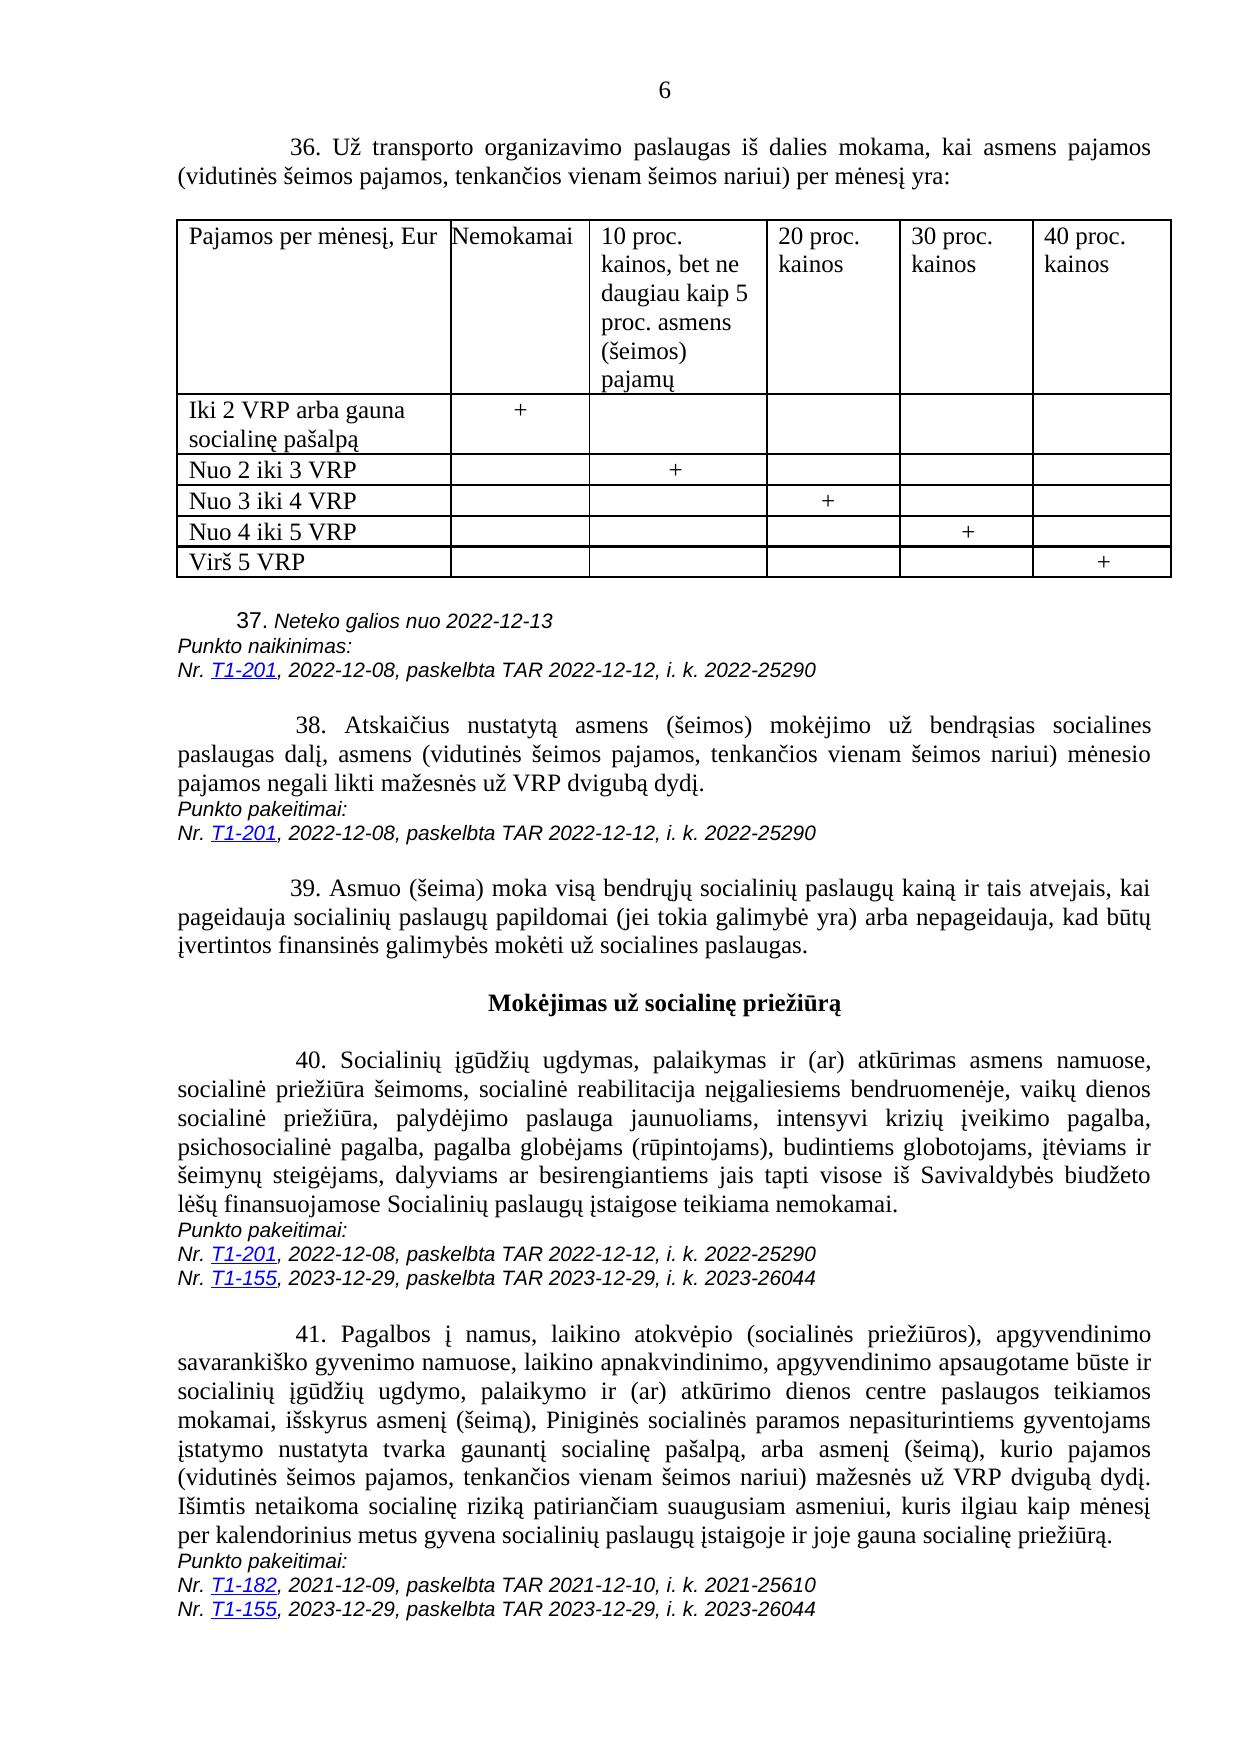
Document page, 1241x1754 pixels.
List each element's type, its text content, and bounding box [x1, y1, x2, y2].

table_cell + [590, 455, 766, 484]
table_cell [452, 548, 589, 576]
text 37. Neteko galios nuo 2022-12-13 [177, 607, 1152, 633]
text Nr. T1-155, 2023-12-29, paskelbta TAR 2023-12-29, i. k. 2023-26044 [177, 1266, 1152, 1290]
table_cell + [901, 517, 1032, 545]
table_cell [1034, 455, 1170, 484]
table_header 10 proc. kainos, bet ne daugiau kaip 5 proc. asmens (šeimos) pajamų [590, 221, 766, 393]
text Nr. T1-182, 2021-12-09, paskelbta TAR 2021-12-10, i. k. 2021-25610 [177, 1573, 1152, 1597]
text Nr. T1-155, 2023-12-29, paskelbta TAR 2023-12-29, i. k. 2023-26044 [177, 1597, 1152, 1621]
table_cell [452, 486, 589, 514]
table_cell [1034, 486, 1170, 514]
table_header 40 proc. kainos [1034, 221, 1170, 393]
table_cell [452, 455, 589, 484]
table_cell [901, 486, 1032, 514]
table_cell [590, 486, 766, 514]
table_cell [768, 455, 899, 484]
table_cell [768, 517, 899, 545]
table_cell [1034, 517, 1170, 545]
table_cell [901, 455, 1032, 484]
table_cell [768, 395, 899, 453]
table_cell [590, 395, 766, 453]
text Punkto pakeitimai: [177, 1218, 1152, 1242]
table_cell [1034, 395, 1170, 453]
text Punkto naikinimas: [177, 633, 1152, 657]
table_header Pajamos per mėnesį, Eur [178, 221, 450, 393]
table_cell + [768, 486, 899, 514]
table_cell [901, 395, 1032, 453]
table_cell [590, 517, 766, 545]
table_cell [452, 517, 589, 545]
table_cell + [1034, 548, 1170, 576]
text 36. Už transporto organizavimo paslaugas iš dalies mokama, kai asmens pajamos (vidutinės šeimos pajamos, tenkančios vienam šeimos nariui) per mėnesį yra: [177, 132, 1152, 190]
text 38. Atskaičius nustatytą asmens (šeimos) mokėjimo už bendrąsias socialines paslaugas dalį, asmens (vidutinės šeimos pajamos, tenkančios vienam šeimos nariui) mėnesio pajamos negali likti mažesnės už VRP dvigubą dydį. [177, 710, 1152, 796]
text Punkto pakeitimai: [177, 796, 1152, 820]
table_cell Iki 2 VRP arba gauna socialinę pašalpą [178, 395, 450, 453]
table_cell [768, 548, 899, 576]
text Mokėjimas už socialinę priežiūrą [177, 988, 1152, 1017]
text 40. Socialinių įgūdžių ugdymas, palaikymas ir (ar) atkūrimas asmens namuose, socialinė priežiūra šeimoms, socialinė reabilitacija neįgaliesiems bendruomenėje, vaikų dienos socialinė priežiūra, palydėjimo paslauga jaunuoliams, intensyvi krizių įveikimo pagalba, psichosocialinė pagalba, pagalba globėjams (rūpintojams), budintiems globotojams, įtėviams ir šeimynų steigėjams, dalyviams ar besirengiantiems jais tapti visose iš Savivaldybės biudžeto lėšų finansuojamose Socialinių paslaugų įstaigose teikiama nemokamai. [177, 1046, 1152, 1218]
table_cell Nuo 4 iki 5 VRP [178, 517, 450, 545]
text Nr. T1-201, 2022-12-08, paskelbta TAR 2022-12-12, i. k. 2022-25290 [177, 657, 1152, 681]
table_cell Nuo 3 iki 4 VRP [178, 486, 450, 514]
table_cell Nuo 2 iki 3 VRP [178, 455, 450, 484]
table_cell [590, 548, 766, 576]
text 41. Pagalbos į namus, laikino atokvėpio (socialinės priežiūros), apgyvendinimo savarankiško gyvenimo namuose, laikino apnakvindinimo, apgyvendinimo apsaugotame būste ir socialinių įgūdžių ugdymo, palaikymo ir (ar) atkūrimo dienos centre paslaugos teikiamos mokamai, išskyrus asmenį (šeimą), Piniginės socialinės paramos nepasiturintiems gyventojams įstatymo nustatyta tvarka gaunantį socialinę pašalpą, arba asmenį (šeimą), kurio pajamos (vidutinės šeimos pajamos, tenkančios vienam šeimos nariui) mažesnės už VRP dvigubą dydį. Išimtis netaikoma socialinę riziką patiriančiam suaugusiam asmeniui, kuris ilgiau kaip mėnesį per kalendorinius metus gyvena socialinių paslaugų įstaigoje ir joje gauna socialinę priežiūrą. [177, 1319, 1152, 1549]
text Nr. T1-201, 2022-12-08, paskelbta TAR 2022-12-12, i. k. 2022-25290 [177, 820, 1152, 844]
text Nr. T1-201, 2022-12-08, paskelbta TAR 2022-12-12, i. k. 2022-25290 [177, 1242, 1152, 1266]
text 39. Asmuo (šeima) moka visą bendrųjų socialinių paslaugų kainą ir tais atvejais, kai pageidauja socialinių paslaugų papildomai (jei tokia galimybė yra) arba nepageidauja, kad būtų įvertintos finansinės galimybės mokėti už socialines paslaugas. [177, 873, 1152, 959]
table_cell + [452, 395, 589, 453]
table_cell Virš 5 VRP [178, 548, 450, 576]
table_header Nemokamai [452, 221, 589, 393]
table_header 30 proc. kainos [901, 221, 1032, 393]
table_cell [901, 548, 1032, 576]
table_header 20 proc. kainos [768, 221, 899, 393]
text Punkto pakeitimai: [177, 1549, 1152, 1573]
